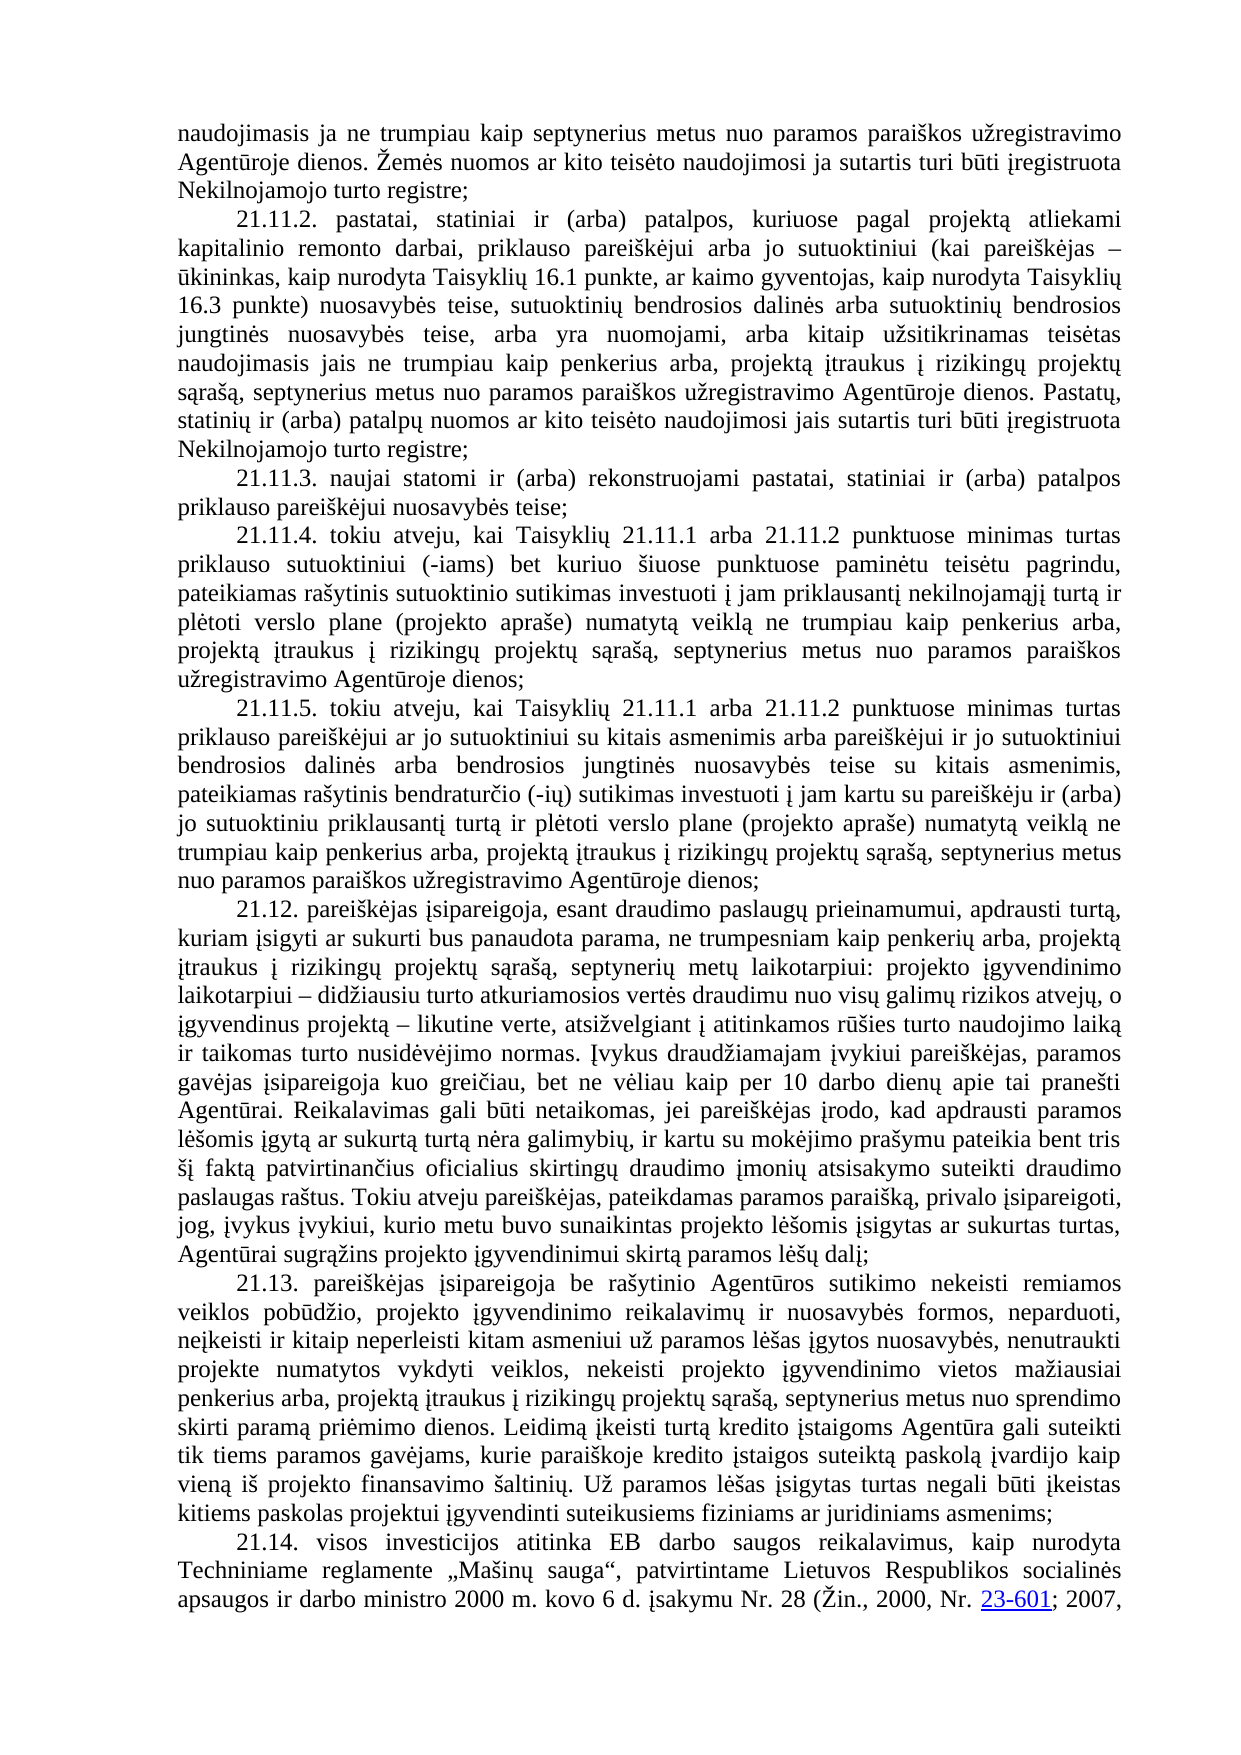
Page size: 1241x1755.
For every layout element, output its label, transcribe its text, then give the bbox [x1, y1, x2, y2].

text 21.13. pareiškėjas įsipareigoja be rašytinio Agentūros sutikimo nekeisti remiamos veiklos pobūdžio, projekto įgyvendinimo reikalavimų ir nuosavybės formos, neparduoti, neįkeisti ir kitaip neperleisti kitam asmeniui už paramos lėšas įgytos nuosavybės, nenutraukti projekte numatytos vykdyti veiklos, nekeisti projekto įgyvendinimo vietos mažiausiai penkerius arba, projektą įtraukus į rizikingų projektų sąrašą, septynerius metus nuo sprendimo skirti paramą priėmimo dienos. Leidimą įkeisti turtą kredito įstaigoms Agentūra gali suteikti tik tiems paramos gavėjams, kurie paraiškoje kredito įstaigos suteiktą paskolą įvardijo kaip vieną iš projekto finansavimo šaltinių. Už paramos lėšas įsigytas turtas negali būti įkeistas kitiems paskolas projektui įgyvendinti suteikusiems fiziniams ar juridiniams asmenims; [177, 1268, 1122, 1527]
text 21.11.4. tokiu atveju, kai Taisyklių 21.11.1 arba 21.11.2 punktuose minimas turtas priklauso sutuoktiniui (-iams) bet kuriuo šiuose punktuose paminėtu teisėtu pagrindu, pateikiamas rašytinis sutuoktinio sutikimas investuoti į jam priklausantį nekilnojamąjį turtą ir plėtoti verslo plane (projekto apraše) numatytą veiklą ne trumpiau kaip penkerius arba, projektą įtraukus į rizikingų projektų sąrašą, septynerius metus nuo paramos paraiškos užregistravimo Agentūroje dienos; [177, 521, 1122, 693]
text 21.11.5. tokiu atveju, kai Taisyklių 21.11.1 arba 21.11.2 punktuose minimas turtas priklauso pareiškėjui ar jo sutuoktiniui su kitais asmenimis arba pareiškėjui ir jo sutuoktiniui bendrosios dalinės arba bendrosios jungtinės nuosavybės teise su kitais asmenimis, pateikiamas rašytinis bendraturčio (-ių) sutikimas investuoti į jam kartu su pareiškėju ir (arba) jo sutuoktiniu priklausantį turtą ir plėtoti verslo plane (projekto apraše) numatytą veiklą ne trumpiau kaip penkerius arba, projektą įtraukus į rizikingų projektų sąrašą, septynerius metus nuo paramos paraiškos užregistravimo Agentūroje dienos; [177, 693, 1122, 894]
text 21.14. visos investicijos atitinka EB darbo saugos reikalavimus, kaip nurodyta Techniniame reglamente „Mašinų sauga“, patvirtintame Lietuvos Respublikos socialinės apsaugos ir darbo ministro 2000 m. kovo 6 d. įsakymu Nr. 28 (Žin., 2000, Nr. 23-601; 2007, [177, 1527, 1122, 1613]
text 21.11.2. pastatai, statiniai ir (arba) patalpos, kuriuose pagal projektą atliekami kapitalinio remonto darbai, priklauso pareiškėjui arba jo sutuoktiniui (kai pareiškėjas – ūkininkas, kaip nurodyta Taisyklių 16.1 punkte, ar kaimo gyventojas, kaip nurodyta Taisyklių 16.3 punkte) nuosavybės teise, sutuoktinių bendrosios dalinės arba sutuoktinių bendrosios jungtinės nuosavybės teise, arba yra nuomojami, arba kitaip užsitikrinamas teisėtas naudojimasis jais ne trumpiau kaip penkerius arba, projektą įtraukus į rizikingų projektų sąrašą, septynerius metus nuo paramos paraiškos užregistravimo Agentūroje dienos. Pastatų, statinių ir (arba) patalpų nuomos ar kito teisėto naudojimosi jais sutartis turi būti įregistruota Nekilnojamojo turto registre; [177, 204, 1122, 463]
text naudojimasis ja ne trumpiau kaip septynerius metus nuo paramos paraiškos užregistravimo Agentūroje dienos. Žemės nuomos ar kito teisėto naudojimosi ja sutartis turi būti įregistruota Nekilnojamojo turto registre; [177, 118, 1122, 204]
text 21.12. pareiškėjas įsipareigoja, esant draudimo paslaugų prieinamumui, apdrausti turtą, kuriam įsigyti ar sukurti bus panaudota parama, ne trumpesniam kaip penkerių arba, projektą įtraukus į rizikingų projektų sąrašą, septynerių metų laikotarpiui: projekto įgyvendinimo laikotarpiui – didžiausiu turto atkuriamosios vertės draudimu nuo visų galimų rizikos atvejų, o įgyvendinus projektą – likutine verte, atsižvelgiant į atitinkamos rūšies turto naudojimo laiką ir taikomas turto nusidėvėjimo normas. Įvykus draudžiamajam įvykiui pareiškėjas, paramos gavėjas įsipareigoja kuo greičiau, bet ne vėliau kaip per 10 darbo dienų apie tai pranešti Agentūrai. Reikalavimas gali būti netaikomas, jei pareiškėjas įrodo, kad apdrausti paramos lėšomis įgytą ar sukurtą turtą nėra galimybių, ir kartu su mokėjimo prašymu pateikia bent tris šį faktą patvirtinančius oficialius skirtingų draudimo įmonių atsisakymo suteikti draudimo paslaugas raštus. Tokiu atveju pareiškėjas, pateikdamas paramos paraišką, privalo įsipareigoti, jog, įvykus įvykiui, kurio metu buvo sunaikintas projekto lėšomis įsigytas ar sukurtas turtas, Agentūrai sugrąžins projekto įgyvendinimui skirtą paramos lėšų dalį; [177, 894, 1122, 1268]
text 21.11.3. naujai statomi ir (arba) rekonstruojami pastatai, statiniai ir (arba) patalpos priklauso pareiškėjui nuosavybės teise; [177, 463, 1122, 521]
